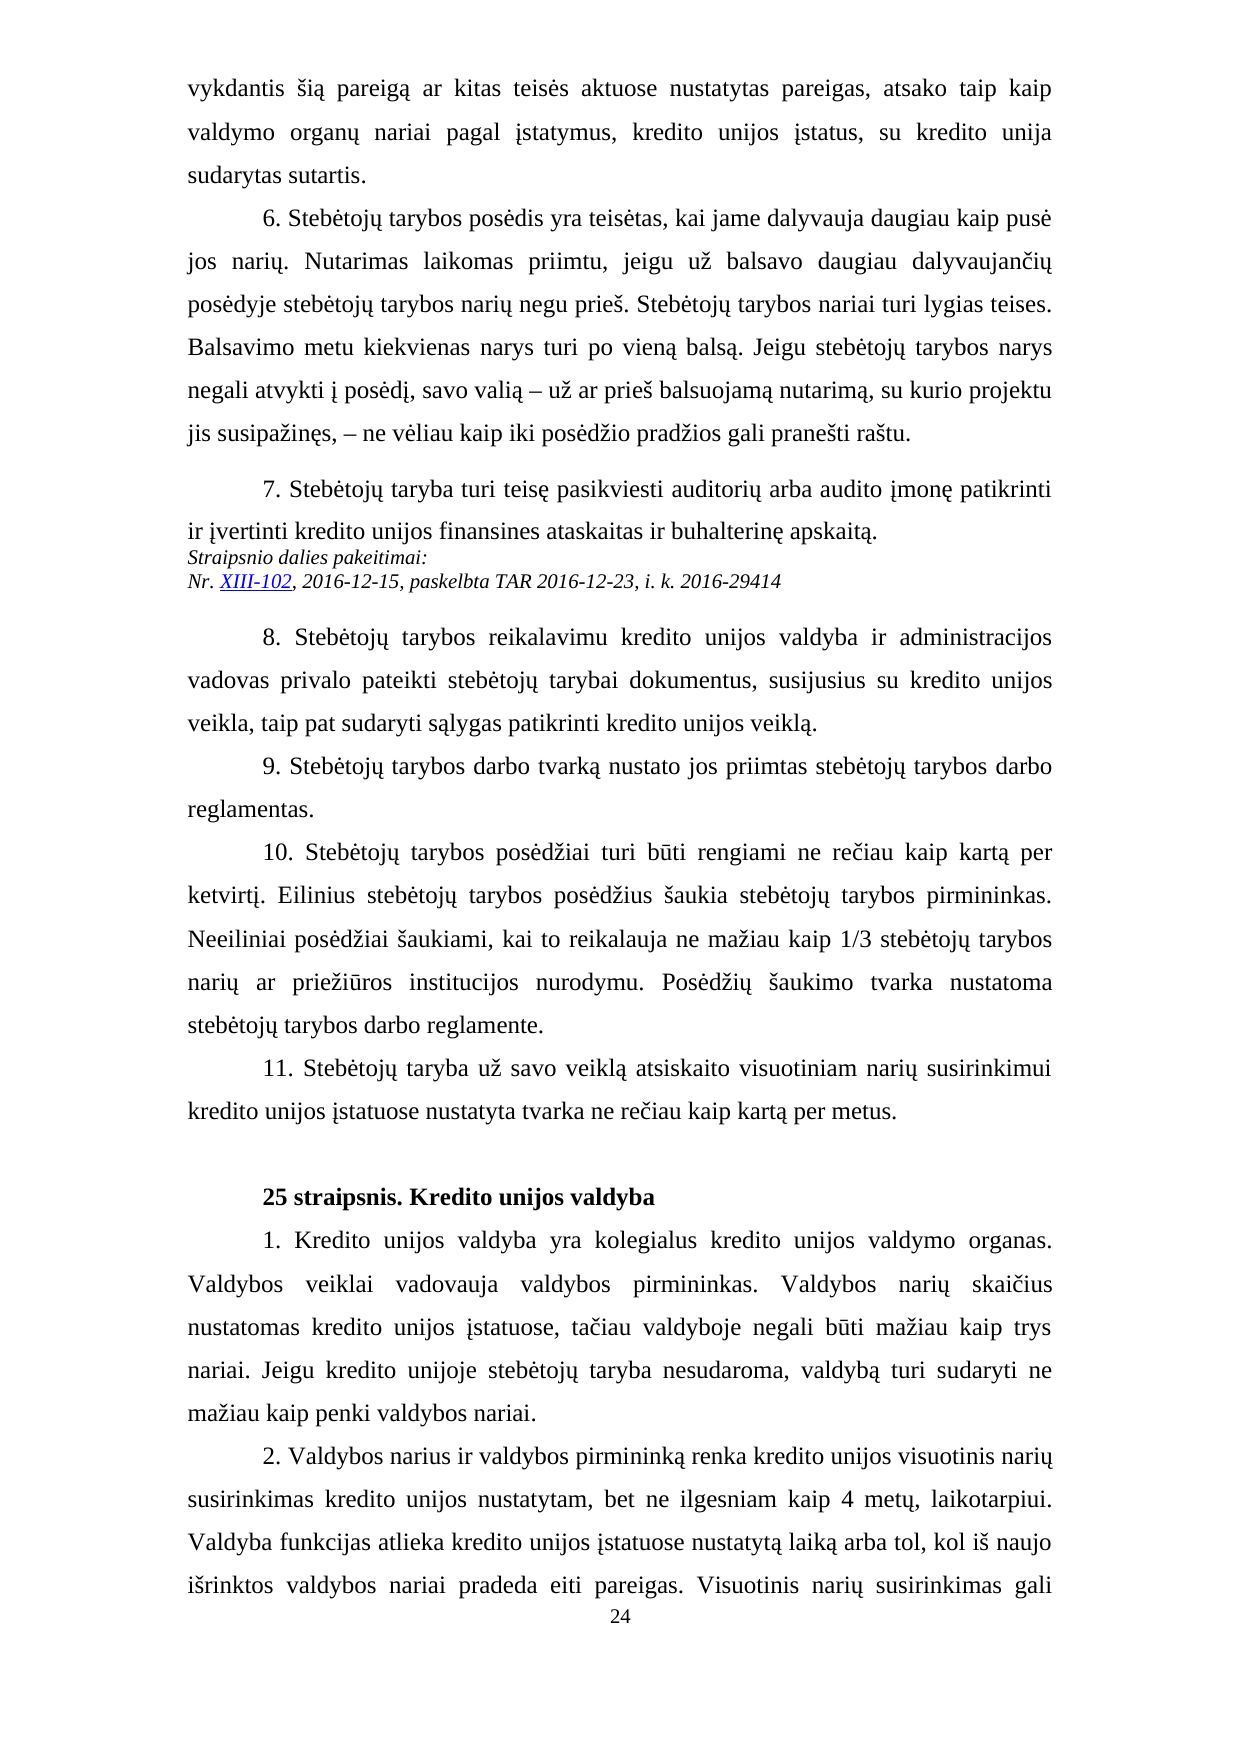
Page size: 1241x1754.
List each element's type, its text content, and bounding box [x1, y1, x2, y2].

text Nr. XIII-102, 2016-12-15, paskelbta TAR 2016-12-23, i. k. 2016-29414 [187, 569, 1053, 593]
text vykdantis šią pareigą ar kitas teisės aktuose nustatytas pareigas, atsako taip kaip valdymo organų nariai pagal įstatymus, kredito unijos įstatus, su kredito unija sudarytas sutartis. [187, 73, 1053, 188]
text Straipsnio dalies pakeitimai: [187, 545, 1053, 569]
text 6. Stebėtojų tarybos posėdis yra teisėtas, kai jame dalyvauja daugiau kaip pusė jos narių. Nutarimas laikomas priimtu, jeigu už balsavo daugiau dalyvaujančių posėdyje stebėtojų tarybos narių negu prieš. Stebėtojų tarybos nariai turi lygias teises. Balsavimo metu kiekvienas narys turi po vieną balsą. Jeigu stebėtojų tarybos narys negali atvykti į posėdį, savo valią – už ar prieš balsuojamą nutarimą, su kurio projektu jis susipažinęs, – ne vėliau kaip iki posėdžio pradžios gali pranešti raštu. [187, 203, 1053, 447]
text 8. Stebėtojų tarybos reikalavimu kredito unijos valdyba ir administracijos vadovas privalo pateikti stebėtojų tarybai dokumentus, susijusius su kredito unijos veikla, taip pat sudaryti sąlygas patikrinti kredito unijos veiklą. [187, 622, 1053, 737]
text 10. Stebėtojų tarybos posėdžiai turi būti rengiami ne rečiau kaip kartą per ketvirtį. Eilinius stebėtojų tarybos posėdžius šaukia stebėtojų tarybos pirmininkas. Neeiliniai posėdžiai šaukiami, kai to reikalauja ne mažiau kaip 1/3 stebėtojų tarybos narių ar priežiūros institucijos nurodymu. Posėdžių šaukimo tvarka nustatoma stebėtojų tarybos darbo reglamente. [187, 837, 1053, 1039]
text 25 straipsnis. Kredito unijos valdyba [187, 1182, 1053, 1211]
text 2. Valdybos narius ir valdybos pirmininką renka kredito unijos visuotinis narių susirinkimas kredito unijos nustatytam, bet ne ilgesniam kaip 4 metų, laikotarpiui. Valdyba funkcijas atlieka kredito unijos įstatuose nustatytą laiką arba tol, kol iš naujo išrinktos valdybos nariai pradeda eiti pareigas. Visuotinis narių susirinkimas gali [187, 1441, 1053, 1599]
text 7. Stebėtojų taryba turi teisę pasikviesti auditorių arba audito įmonę patikrinti ir įvertinti kredito unijos finansines ataskaitas ir buhalterinę apskaitą. [187, 462, 1053, 545]
text 11. Stebėtojų taryba už savo veiklą atsiskaito visuotiniam narių susirinkimui kredito unijos įstatuose nustatyta tvarka ne rečiau kaip kartą per metus. [187, 1053, 1053, 1125]
text 9. Stebėtojų tarybos darbo tvarką nustato jos priimtas stebėtojų tarybos darbo reglamentas. [187, 751, 1053, 823]
text 1. Kredito unijos valdyba yra kolegialus kredito unijos valdymo organas. Valdybos veiklai vadovauja valdybos pirmininkas. Valdybos narių skaičius nustatomas kredito unijos įstatuose, tačiau valdyboje negali būti mažiau kaip trys nariai. Jeigu kredito unijoje stebėtojų taryba nesudaroma, valdybą turi sudaryti ne mažiau kaip penki valdybos nariai. [187, 1226, 1053, 1427]
